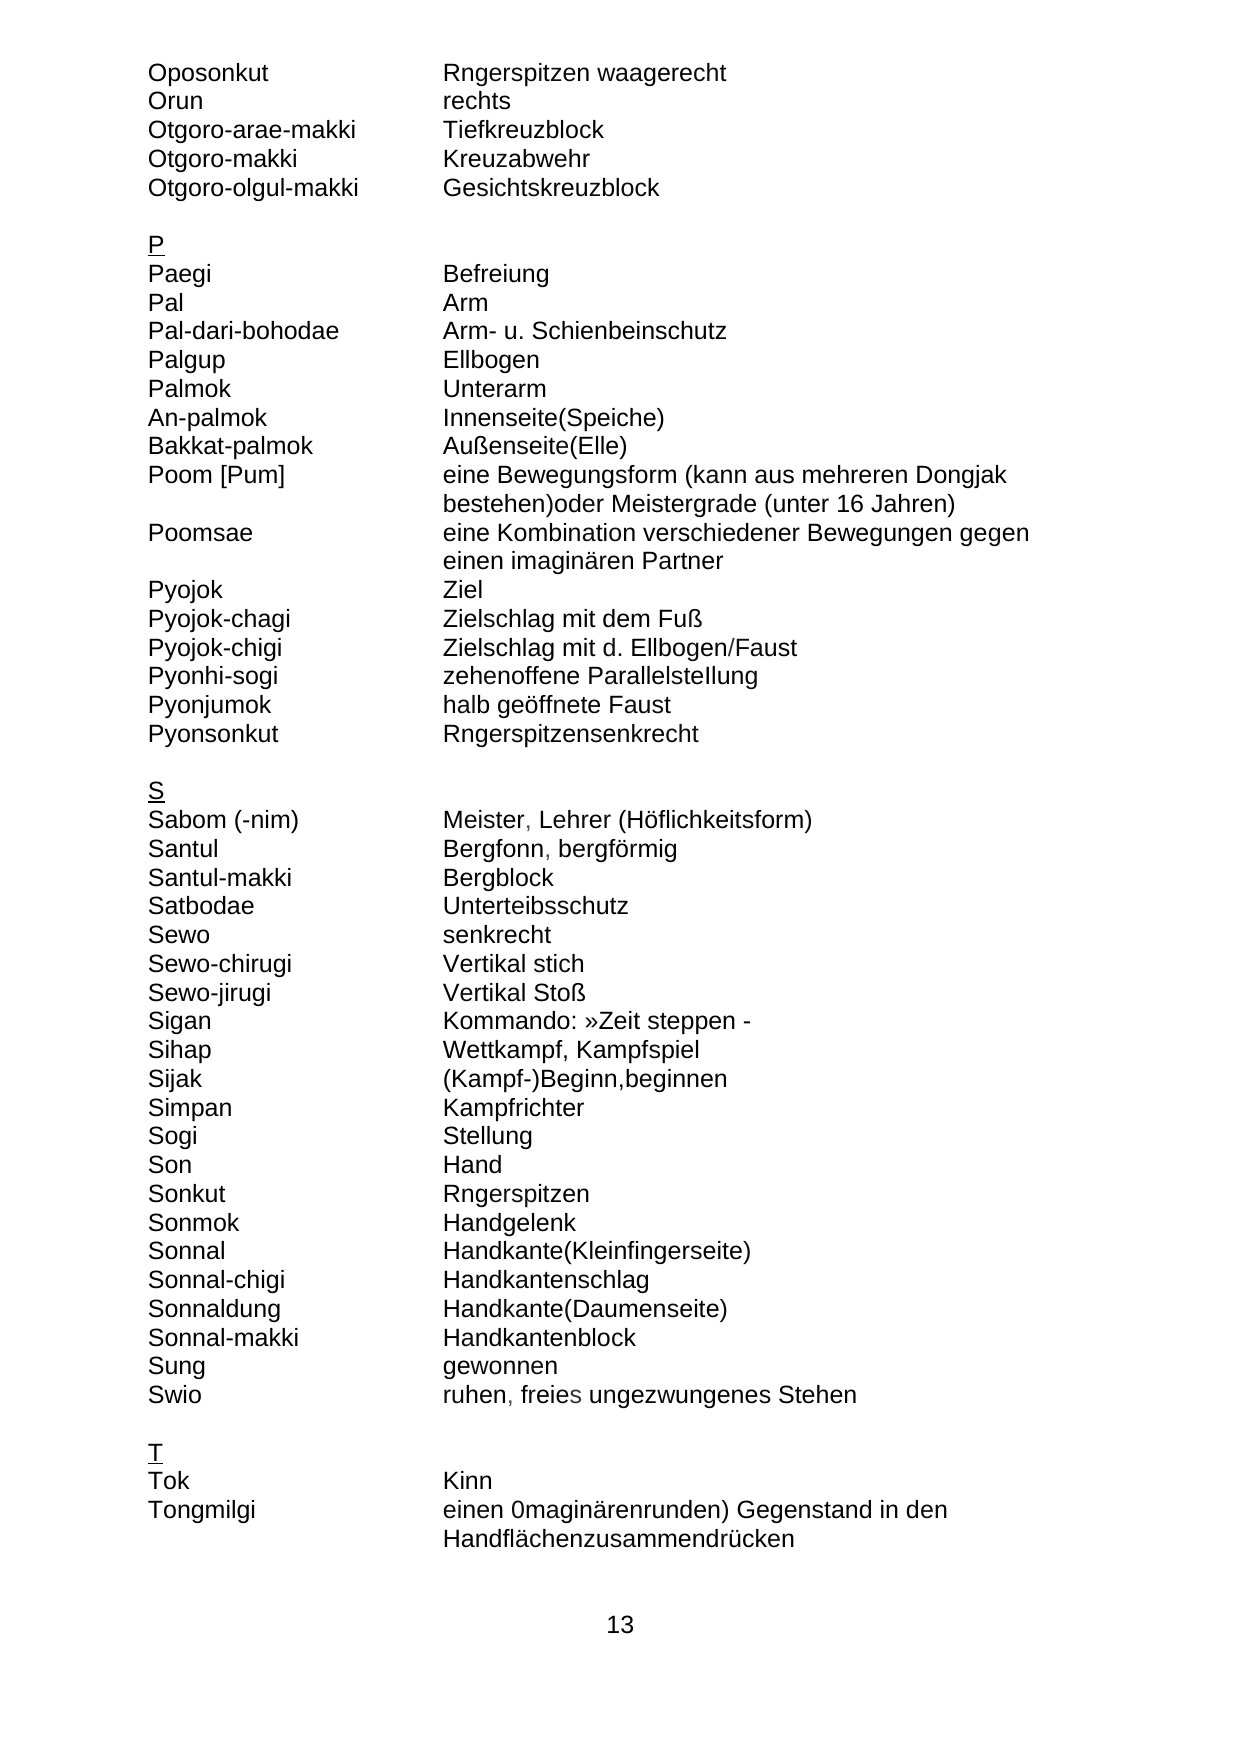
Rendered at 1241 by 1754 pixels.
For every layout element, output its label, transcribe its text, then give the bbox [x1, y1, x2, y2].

text Tongmilgi einen 0maginärenrunden) Gegenstand in den Handflächenzusammendrücken [148, 1495, 1093, 1552]
text Sewo-chirugi Vertikal stich [148, 949, 1093, 977]
text Pal Arm [148, 287, 1093, 316]
text Otgoro-arae-makki Tiefkreuzblock [148, 115, 1093, 144]
text Sihap Wettkampf, Kampfspiel [148, 1035, 1093, 1064]
text Palmok Unterarm [148, 374, 1093, 402]
text Simpan Kampfrichter [148, 1092, 1093, 1121]
text Pyonjumok halb geöffnete Faust [148, 690, 1093, 719]
text Sogi Stellung [148, 1121, 1093, 1150]
text Pal-dari-bohodae Arm- u. Schienbeinschutz [148, 316, 1093, 345]
text Sonnaldung Handkante(Daumenseite) [148, 1294, 1093, 1322]
text Satbodae Unterteibsschutz [148, 891, 1093, 920]
text Sonnal Handkante(Kleinfingerseite) [148, 1236, 1093, 1265]
text Pyojok-chigi Zielschlag mit d. Ellbogen/Faust [148, 632, 1093, 661]
text Son Hand [148, 1150, 1093, 1179]
text Sewo senkrecht [148, 920, 1093, 949]
text Sijak (Kampf-)Beginn,beginnen [148, 1064, 1093, 1092]
text Sabom (-nim) Meister, Lehrer (Höflichkeitsform) [148, 805, 1093, 834]
text Swio ruhen, freies ungezwungenes Stehen [148, 1380, 1093, 1409]
text Pyonhi-sogi zehenoffene ParallelsteIlung [148, 661, 1093, 690]
text Sonmok Handgelenk [148, 1207, 1093, 1236]
text Orun rechts [148, 86, 1093, 115]
text 13 [148, 1610, 1093, 1639]
text P [148, 230, 1093, 259]
text Tok Kinn [148, 1466, 1093, 1495]
text Santul-makki Bergblock [148, 862, 1093, 891]
text S [148, 776, 1093, 805]
text Pyonsonkut Rngerspitzensenkrecht [148, 719, 1093, 747]
text Sigan Kommando: »Zeit steppen - [148, 1006, 1093, 1035]
text Sonnal-chigi Handkantenschlag [148, 1265, 1093, 1294]
text Poom [Pum] eine Bewegungsform (kann aus mehreren Dongjak bestehen)oder Meistergrade (unter 16 Jahren) [148, 460, 1093, 517]
text Palgup Ellbogen [148, 345, 1093, 374]
text Sewo-jirugi Vertikal Stoß [148, 977, 1093, 1006]
text T [148, 1437, 1093, 1466]
text Santul Bergfonn, bergförmig [148, 834, 1093, 862]
text Paegi Befreiung [148, 259, 1093, 287]
text Oposonkut Rngerspitzen waagerecht [148, 57, 1093, 86]
text Sonkut Rngerspitzen [148, 1179, 1093, 1207]
text Otgoro-makki Kreuzabwehr [148, 144, 1093, 172]
text An-palmok Innenseite(Speiche) [148, 402, 1093, 431]
text Pyojok-chagi Zielschlag mit dem Fuß [148, 604, 1093, 632]
text Pyojok Ziel [148, 575, 1093, 604]
text Otgoro-olgul-makki Gesichtskreuzblock [148, 172, 1093, 201]
text Bakkat-palmok Außenseite(Elle) [148, 431, 1093, 460]
text Sonnal-makki Handkantenblock [148, 1322, 1093, 1351]
text Sung gewonnen [148, 1351, 1093, 1380]
text Poomsae eine Kombination verschiedener Bewegungen gegen einen imaginären Partner [148, 517, 1093, 575]
